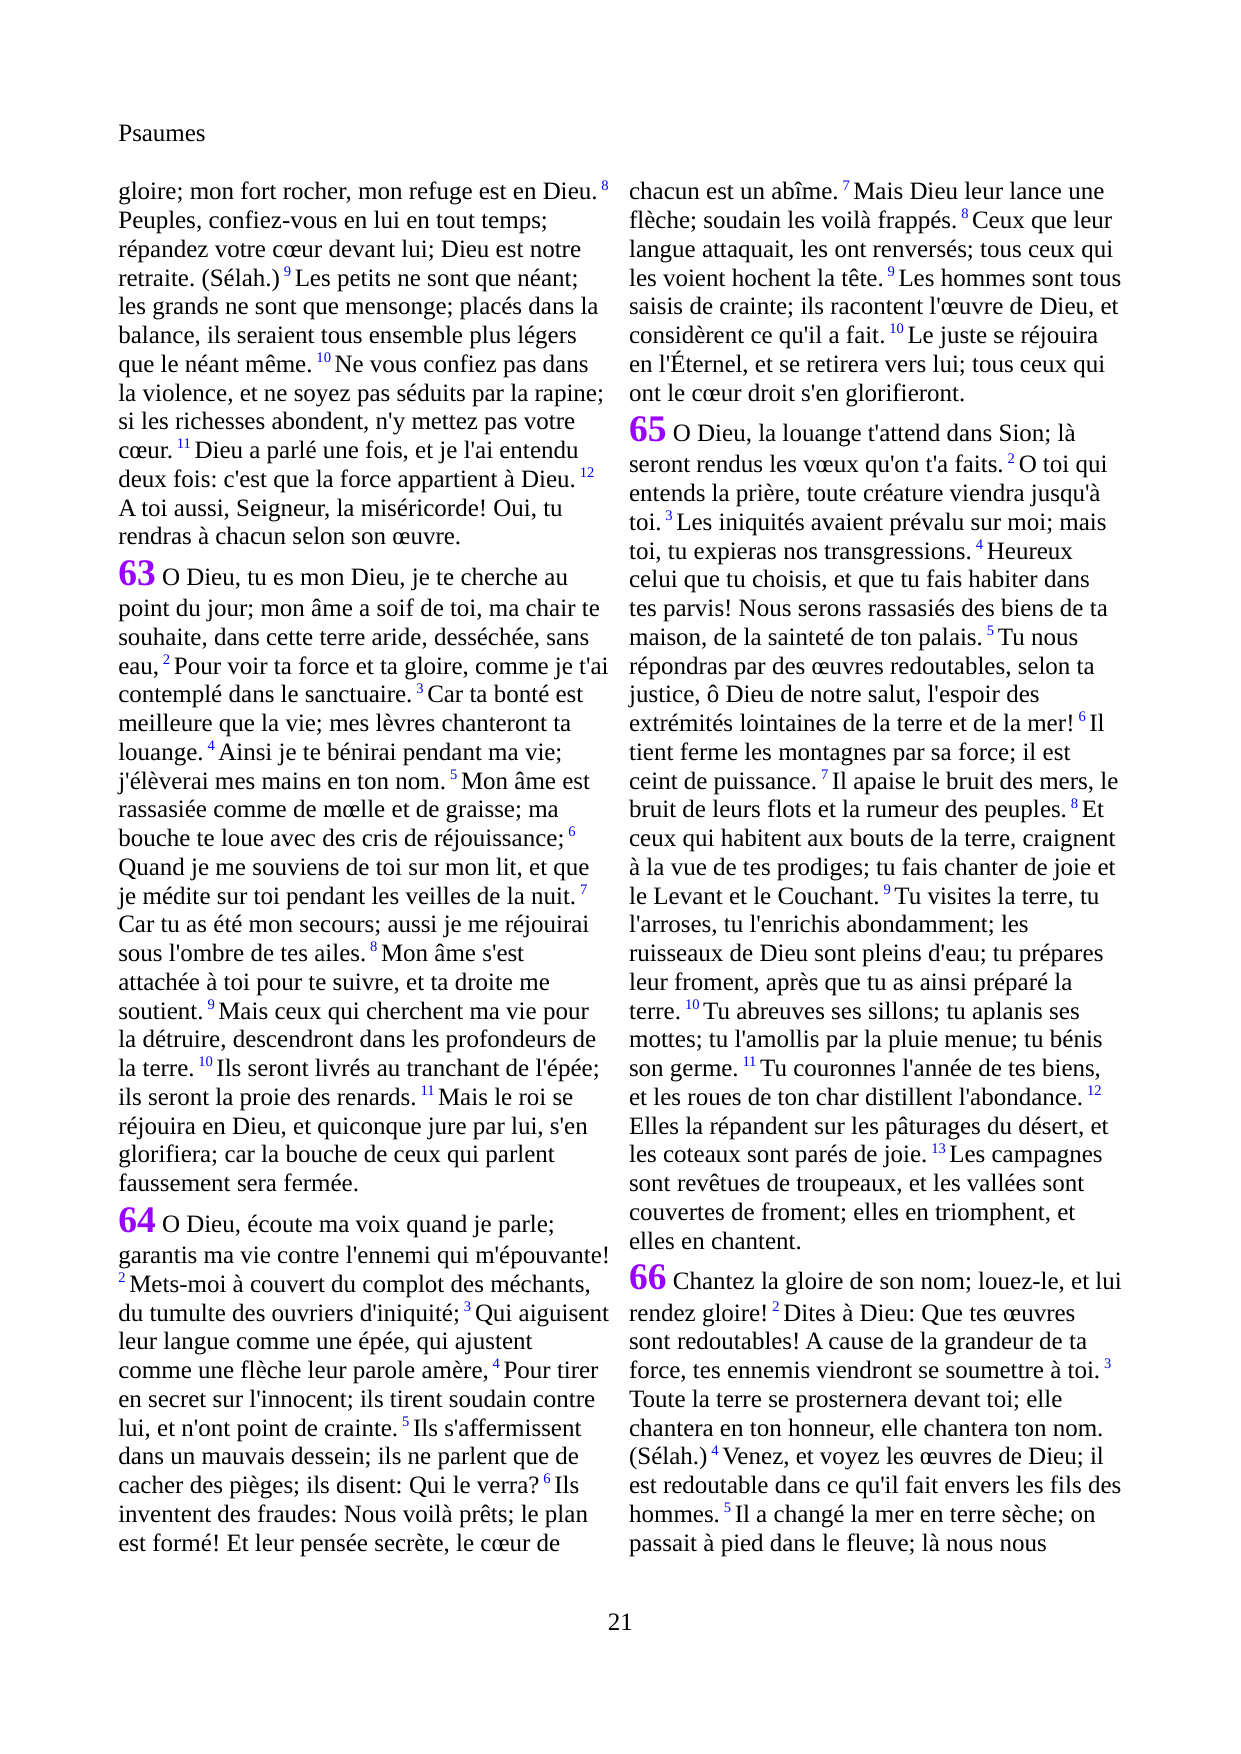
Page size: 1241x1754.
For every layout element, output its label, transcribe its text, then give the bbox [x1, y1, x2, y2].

text 66 Chantez la gloire de son nom; louez-le, et lui rendez gloire! 2 Dites à Dieu: Que tes œuvres sont redoutables! A cause de la grandeur de ta force, tes ennemis viendront se soumettre à toi. 3 Toute la terre se prosternera devant toi; elle chantera en ton honneur, elle chantera ton nom. (Sélah.) 4 Venez, et voyez les œuvres de Dieu; il est redoutable dans ce qu'il fait envers les fils des hommes. 5 Il a changé la mer en terre sèche; on passait à pied dans le fleuve; là nous nous [629, 1254, 1122, 1556]
text 65 O Dieu, la louange t'attend dans Sion; là seront rendus les vœux qu'on t'a faits. 2 O toi qui entends la prière, toute créature viendra jusqu'à toi. 3 Les iniquités avaient prévalu sur moi; mais toi, tu expieras nos transgressions. 4 Heureux celui que tu choisis, et que tu fais habiter dans tes parvis! Nous serons rassasiés des biens de ta maison, de la sainteté de ton palais. 5 Tu nous répondras par des œuvres redoutables, selon ta justice, ô Dieu de notre salut, l'espoir des extrémités lointaines de la terre et de la mer! 6 Il tient ferme les montagnes par sa force; il est ceint de puissance. 7 Il apaise le bruit des mers, le bruit de leurs flots et la rumeur des peuples. 8 Et ceux qui habitent aux bouts de la terre, craignent à la vue de tes prodiges; tu fais chanter de joie et le Levant et le Couchant. 9 Tu visites la terre, tu l'arroses, tu l'enrichis abondamment; les ruisseaux de Dieu sont pleins d'eau; tu prépares leur froment, après que tu as ainsi préparé la terre. 10 Tu abreuves ses sillons; tu aplanis ses mottes; tu l'amollis par la pluie menue; tu bénis son germe. 11 Tu couronnes l'année de tes biens, et les roues de ton char distillent l'abondance. 12 Elles la répandent sur les pâturages du désert, et les coteaux sont parés de joie. 13 Les campagnes sont revêtues de troupeaux, et les vallées sont couvertes de froment; elles en triomphent, et elles en chantent. [629, 406, 1122, 1254]
text chacun est un abîme. 7 Mais Dieu leur lance une flèche; soudain les voilà frappés. 8 Ceux que leur langue attaquait, les ont renversés; tous ceux qui les voient hochent la tête. 9 Les hommes sont tous saisis de crainte; ils racontent l'œuvre de Dieu, et considèrent ce qu'il a fait. 10 Le juste se réjouira en l'Éternel, et se retirera vers lui; tous ceux qui ont le cœur droit s'en glorifieront. [629, 176, 1122, 406]
text gloire; mon fort rocher, mon refuge est en Dieu. 8 Peuples, confiez-vous en lui en tout temps; répandez votre cœur devant lui; Dieu est notre retraite. (Sélah.) 9 Les petits ne sont que néant; les grands ne sont que mensonge; placés dans la balance, ils seraient tous ensemble plus légers que le néant même. 10 Ne vous confiez pas dans la violence, et ne soyez pas séduits par la rapine; si les richesses abondent, n'y mettez pas votre cœur. 11 Dieu a parlé une fois, et je l'ai entendu deux fois: c'est que la force appartient à Dieu. 12 A toi aussi, Seigneur, la miséricorde! Oui, tu rendras à chacun selon son œuvre. [118, 176, 611, 550]
text 63 O Dieu, tu es mon Dieu, je te cherche au point du jour; mon âme a soif de toi, ma chair te souhaite, dans cette terre aride, desséchée, sans eau, 2 Pour voir ta force et ta gloire, comme je t'ai contemplé dans le sanctuaire. 3 Car ta bonté est meilleure que la vie; mes lèvres chanteront ta louange. 4 Ainsi je te bénirai pendant ma vie; j'élèverai mes mains en ton nom. 5 Mon âme est rassasiée comme de mœlle et de graisse; ma bouche te loue avec des cris de réjouissance; 6 Quand je me souviens de toi sur mon lit, et que je médite sur toi pendant les veilles de la nuit. 7 Car tu as été mon secours; aussi je me réjouirai sous l'ombre de tes ailes. 8 Mon âme s'est attachée à toi pour te suivre, et ta droite me soutient. 9 Mais ceux qui cherchent ma vie pour la détruire, descendront dans les profondeurs de la terre. 10 Ils seront livrés au tranchant de l'épée; ils seront la proie des renards. 11 Mais le roi se réjouira en Dieu, et quiconque jure par lui, s'en glorifiera; car la bouche de ceux qui parlent faussement sera fermée. [118, 550, 611, 1197]
text 64 O Dieu, écoute ma voix quand je parle; garantis ma vie contre l'ennemi qui m'épouvante! 2 Mets-moi à couvert du complot des méchants, du tumulte des ouvriers d'iniquité; 3 Qui aiguisent leur langue comme une épée, qui ajustent comme une flèche leur parole amère, 4 Pour tirer en secret sur l'innocent; ils tirent soudain contre lui, et n'ont point de crainte. 5 Ils s'affermissent dans un mauvais dessein; ils ne parlent que de cacher des pièges; ils disent: Qui le verra? 6 Ils inventent des fraudes: Nous voilà prêts; le plan est formé! Et leur pensée secrète, le cœur de [118, 1197, 611, 1556]
